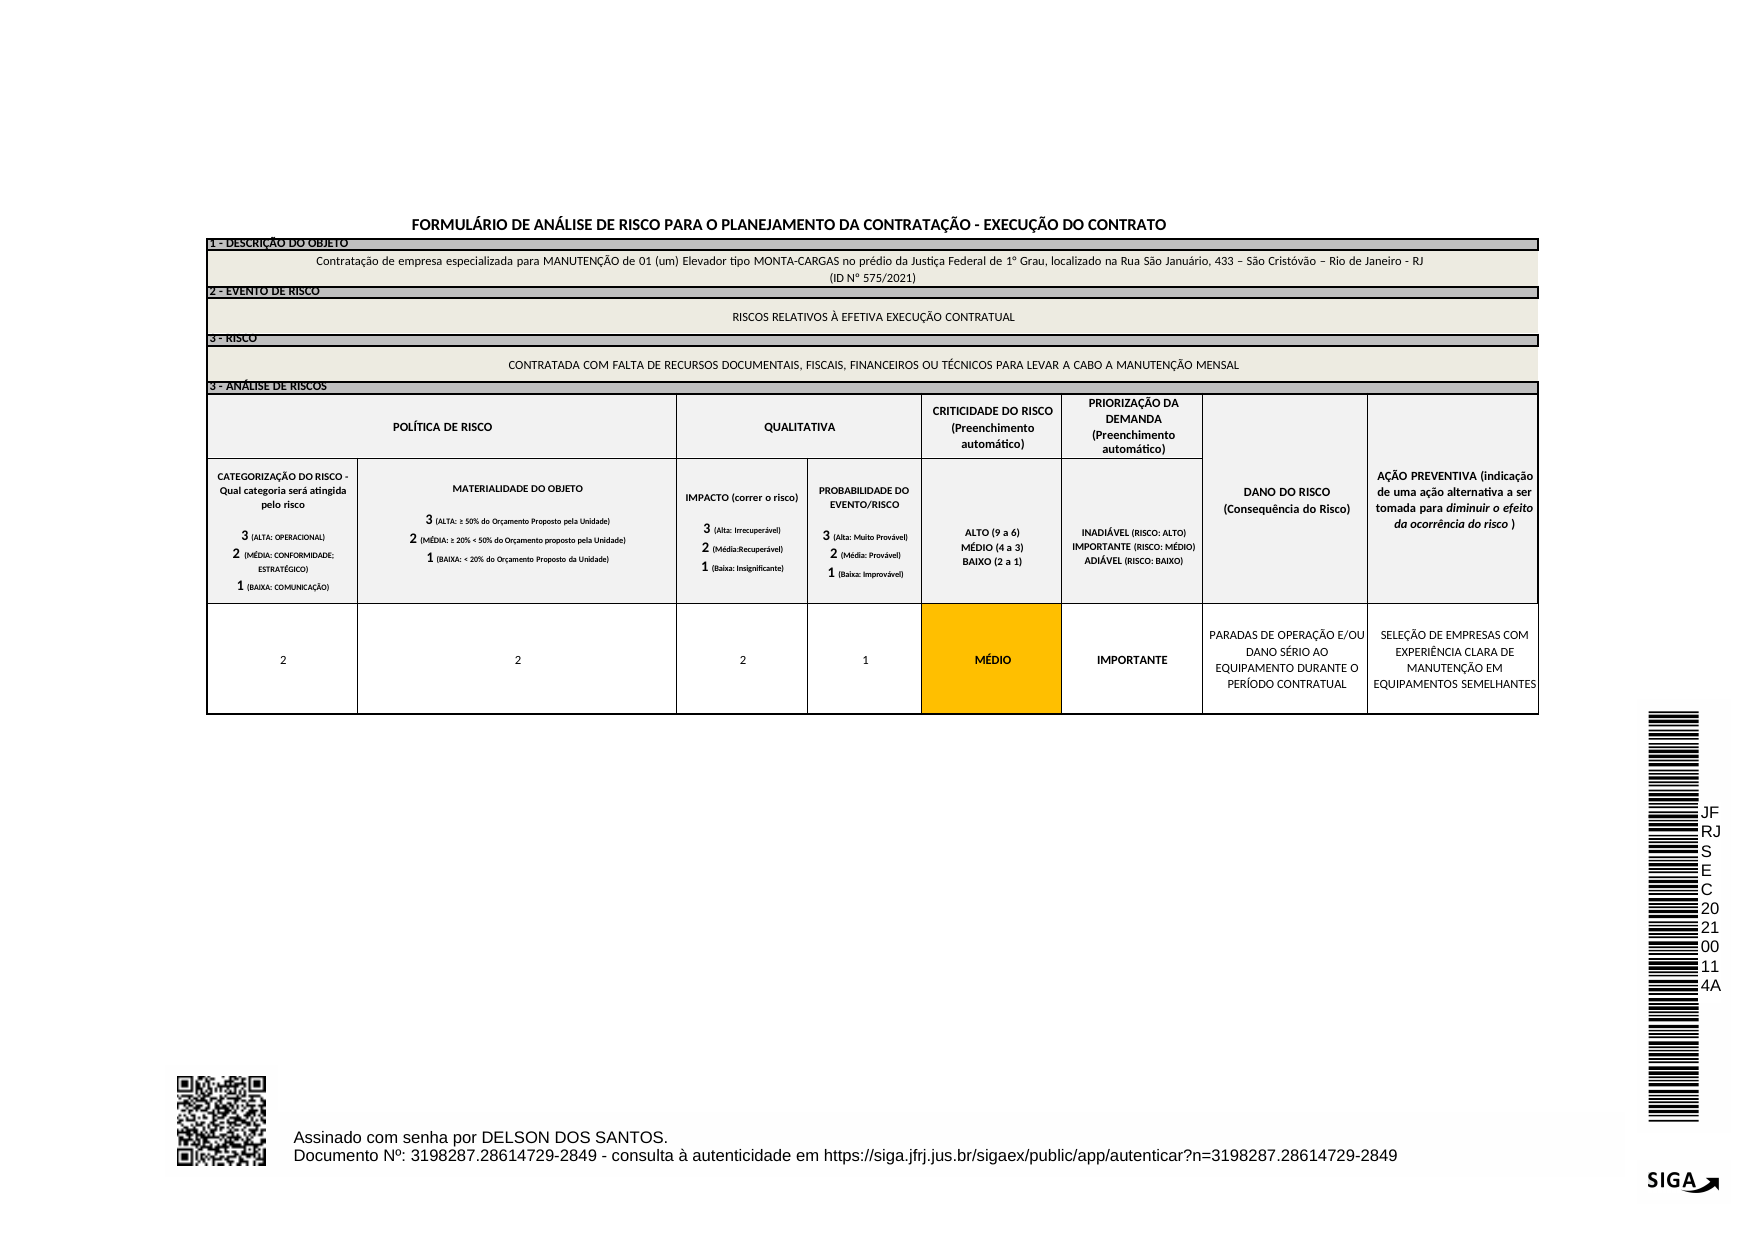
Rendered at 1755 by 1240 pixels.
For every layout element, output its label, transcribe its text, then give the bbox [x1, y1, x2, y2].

table_cell CRITICIDADE DO RISCO (Preenchimento automático) [922, 395, 1061, 457]
table_cell RISCOS RELATIVOS À EFETIVA EXECUÇÃO CONTRATUAL [208, 299, 1538, 333]
table_cell AÇÃO PREVENTIVA (indicação de uma ação alternativa a ser tomada para diminuir o efeito da ocorrência do risco ) [1368, 395, 1537, 603]
table_cell QUALITATIVA [677, 395, 921, 457]
table_cell PRIORIZAÇÃO DA DEMANDA (Preenchimento automático) [1062, 395, 1202, 457]
table_cell Contratação de empresa especializada para MANUTENÇÃO de 01 (um) Elevador tipo MONTA-CARGAS no prédio da Justiça Federal de 1° Grau, localizado na Rua São Januário, 433 – São Cristóvão – Rio de Janeiro - RJ (ID Nº 575/2021) [208, 251, 1538, 286]
table_cell POLÍTICA DE RISCO [208, 395, 676, 457]
table_cell CONTRATADA COM FALTA DE RECURSOS DOCUMENTAIS, FISCAIS, FINANCEIROS OU TÉCNICOS PARA LEVAR A CABO A MANUTENÇÃO MENSAL [208, 347, 1538, 381]
table_cell INADIÁVEL (RISCO: ALTO) IMPORTANTE (RISCO: MÉDIO) ADIÁVEL (RISCO: BAIXO) [1062, 459, 1202, 603]
table_cell CATEGORIZAÇÃO DO RISCO - Qual categoria será atingida pelo risco 3 (ALTA: OPERACIONAL) 2 (MÉDIA: CONFORMIDADE; ESTRATÉGICO) 1 (BAIXA: COMUNICAÇÃO) [208, 459, 357, 603]
table_cell PARADAS DE OPERAÇÃO E/OU DANO SÉRIO AO EQUIPAMENTO DURANTE O PERÍODO CONTRATUAL [1203, 604, 1367, 713]
table_cell IMPACTO (correr o risco) 3 (Alta: Irrecuperável) 2 (Média:Recuperável) 1 (Baixa: Insignificante) [677, 459, 807, 603]
table_cell 3 - RISCO [208, 336, 1537, 345]
table_cell 2 - EVENTO DE RISCO [208, 288, 1537, 297]
table_cell PROBABILIDADE DO EVENTO/RISCO 3 (Alta: Muito Provável) 2 (Média: Provável) 1 (Baixa: Improvável) [808, 459, 921, 603]
text FORMULÁRIO DE ANÁLISE DE RISCO PARA O PLANEJAMENTO DA CONTRATAÇÃO - EXECUÇÃO DO CONTRATO [412, 214, 1637, 235]
table_cell 2 [208, 604, 357, 713]
table_cell IMPORTANTE [1062, 604, 1202, 713]
table_cell SELEÇÃO DE EMPRESAS COM EXPERIÊNCIA CLARA DE MANUTENÇÃO EM EQUIPAMENTOS SEMELHANTES [1368, 604, 1538, 713]
table_cell 2 [358, 604, 676, 713]
table_cell DANO DO RISCO (Consequência do Risco) [1203, 395, 1367, 603]
table_cell 3 - ANÁLISE DE RISCOS [208, 383, 1537, 393]
table_cell ALTO (9 a 6) MÉDIO (4 a 3) BAIXO (2 a 1) [922, 459, 1061, 603]
table_cell 2 [677, 604, 807, 713]
table_header 1 - DESCRIÇÃO DO OBJETO [208, 240, 265, 249]
table_cell MATERIALIDADE DO OBJETO 3 (ALTA: ≥ 50% do Orçamento Proposto pela Unidade) 2 (MÉDIA: ≥ 20% < 50% do Orçamento proposto pela Unidade) 1 (BAIXA: < 20% do Orçamento Proposto da Unidade) [358, 459, 676, 603]
text JFRJSEC202100114A [1701, 803, 1721, 995]
table_header 1 - DESCRIÇÃO DO OBJETO [264, 240, 1537, 249]
table_cell MÉDIO [922, 604, 1061, 713]
table_cell 1 [808, 604, 921, 713]
